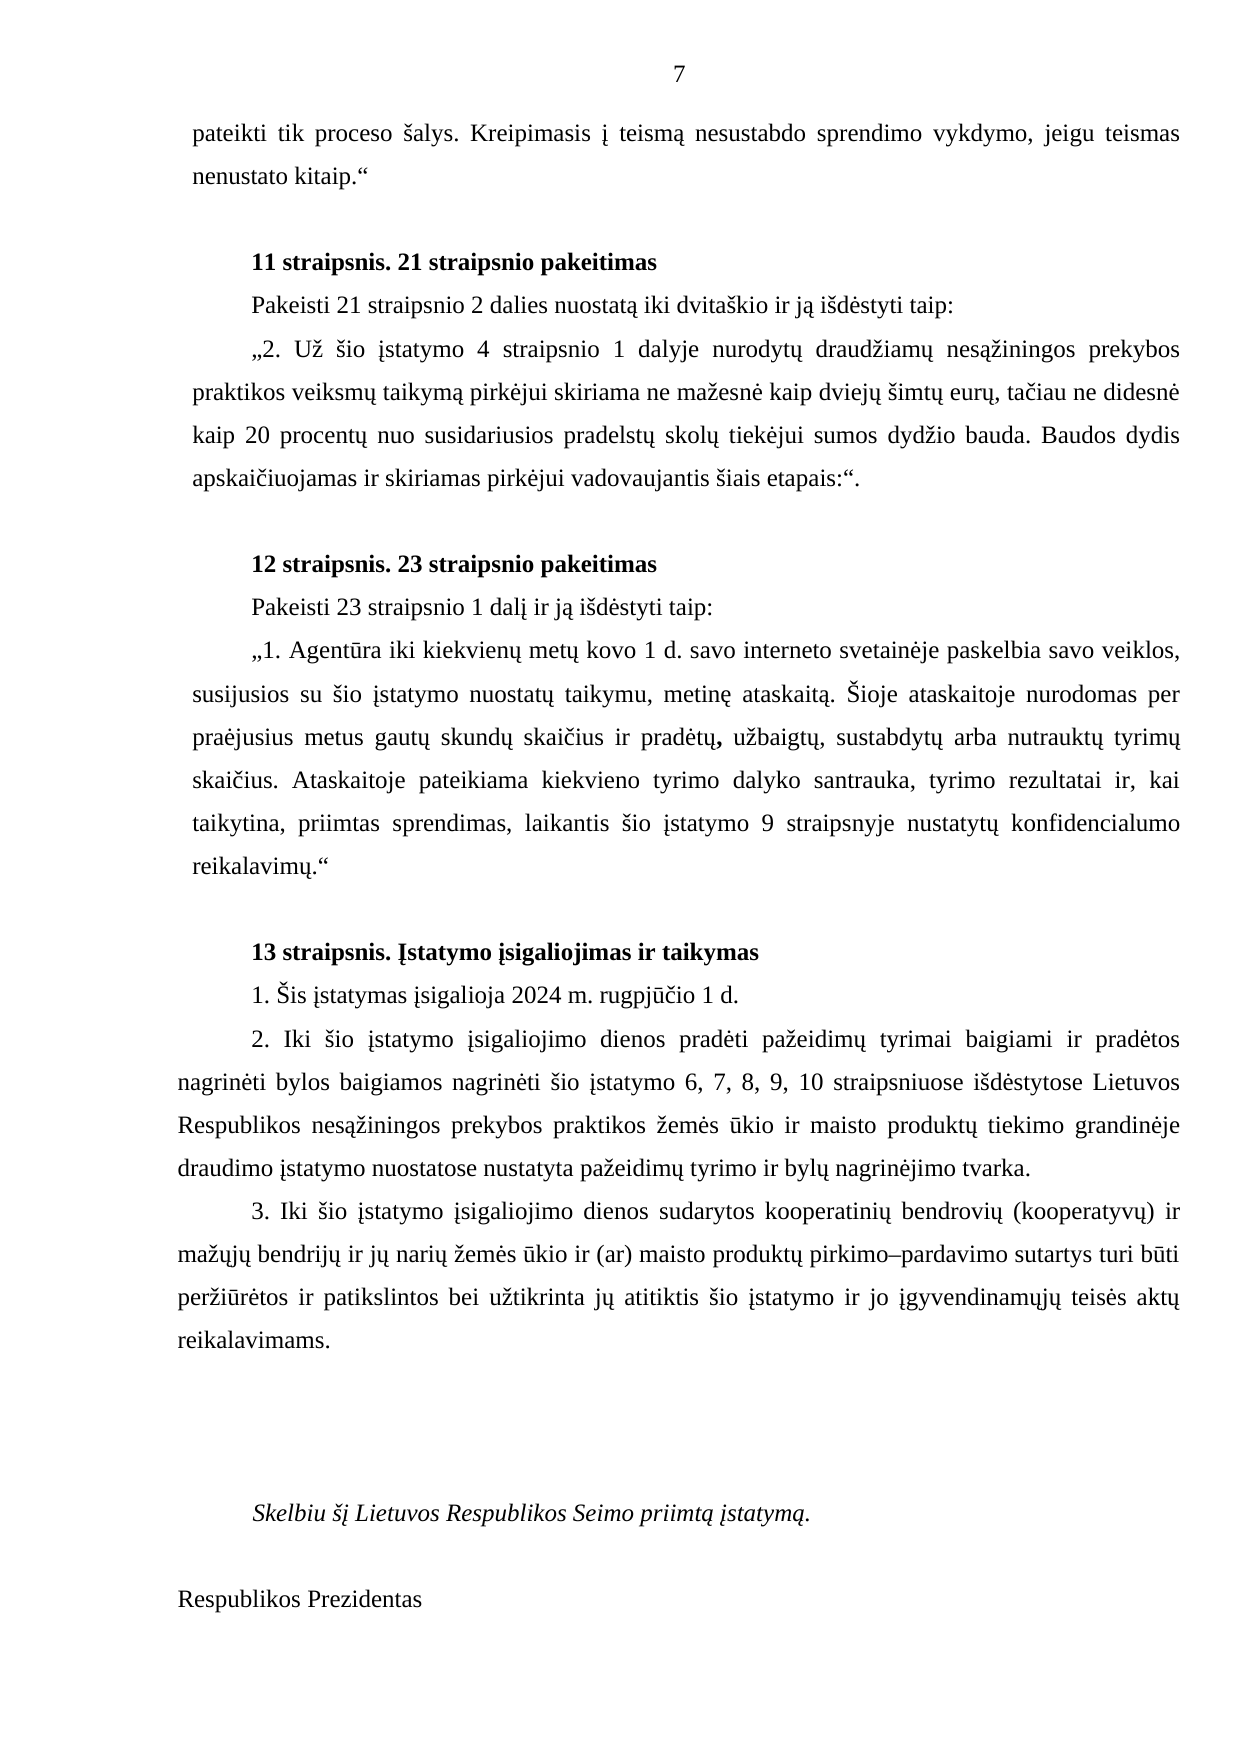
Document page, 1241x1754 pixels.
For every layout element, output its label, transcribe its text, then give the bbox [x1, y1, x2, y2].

text „1. Agentūra iki kiekvienų metų kovo 1 d. savo interneto svetainėje paskelbia savo veiklos, susijusios su šio įstatymo nuostatų taikymu, metinę ataskaitą. Šioje ataskaitoje nurodomas per praėjusius metus gautų skundų skaičius ir pradėtų, užbaigtų, sustabdytų arba nutrauktų tyrimų skaičius. Ataskaitoje pateikiama kiekvieno tyrimo dalyko santrauka, tyrimo rezultatai ir, kai taikytina, priimtas sprendimas, laikantis šio įstatymo 9 straipsnyje nustatytų konfidencialumo reikalavimų.“ [192, 636, 1181, 880]
text Pakeisti 23 straipsnio 1 dalį ir ją išdėstyti taip: [192, 592, 1181, 621]
text pateikti tik proceso šalys. Kreipimasis į teismą nesustabdo sprendimo vykdymo, jeigu teismas nenustato kitaip.“ [192, 118, 1181, 190]
text 1. Šis įstatymas įsigalioja 2024 m. rugpjūčio 1 d. [177, 981, 1181, 1009]
text Skelbiu šį Lietuvos Respublikos Seimo priimtą įstatymą. [177, 1498, 1181, 1527]
text 11 straipsnis. 21 straipsnio pakeitimas [251, 247, 1181, 276]
text 2. Iki šio įstatymo įsigaliojimo dienos pradėti pažeidimų tyrimai baigiami ir pradėtos nagrinėti bylos baigiamos nagrinėti šio įstatymo 6, 7, 8, 9, 10 straipsniuose išdėstytose Lietuvos Respublikos nesąžiningos prekybos praktikos žemės ūkio ir maisto produktų tiekimo grandinėje draudimo įstatymo nuostatose nustatyta pažeidimų tyrimo ir bylų nagrinėjimo tvarka. [177, 1024, 1181, 1182]
text Pakeisti 21 straipsnio 2 dalies nuostatą iki dvitaškio ir ją išdėstyti taip: [251, 291, 1181, 319]
text 3. Iki šio įstatymo įsigaliojimo dienos sudarytos kooperatinių bendrovių (kooperatyvų) ir mažųjų bendrijų ir jų narių žemės ūkio ir (ar) maisto produktų pirkimo–pardavimo sutartys turi būti peržiūrėtos ir patikslintos bei užtikrinta jų atitiktis šio įstatymo ir jo įgyvendinamųjų teisės aktų reikalavimams. [177, 1196, 1181, 1354]
text „2. Už šio įstatymo 4 straipsnio 1 dalyje nurodytų draudžiamų nesąžiningos prekybos praktikos veiksmų taikymą pirkėjui skiriama ne mažesnė kaip dviejų šimtų eurų, tačiau ne didesnė kaip 20 procentų nuo susidariusios pradelstų skolų tiekėjui sumos dydžio bauda. Baudos dydis apskaičiuojamas ir skiriamas pirkėjui vadovaujantis šiais etapais:“. [192, 334, 1181, 492]
text Respublikos Prezidentas [177, 1584, 1181, 1613]
text 13 straipsnis. Įstatymo įsigaliojimas ir taikymas [177, 937, 1181, 966]
text 12 straipsnis. 23 straipsnio pakeitimas [192, 549, 1181, 578]
